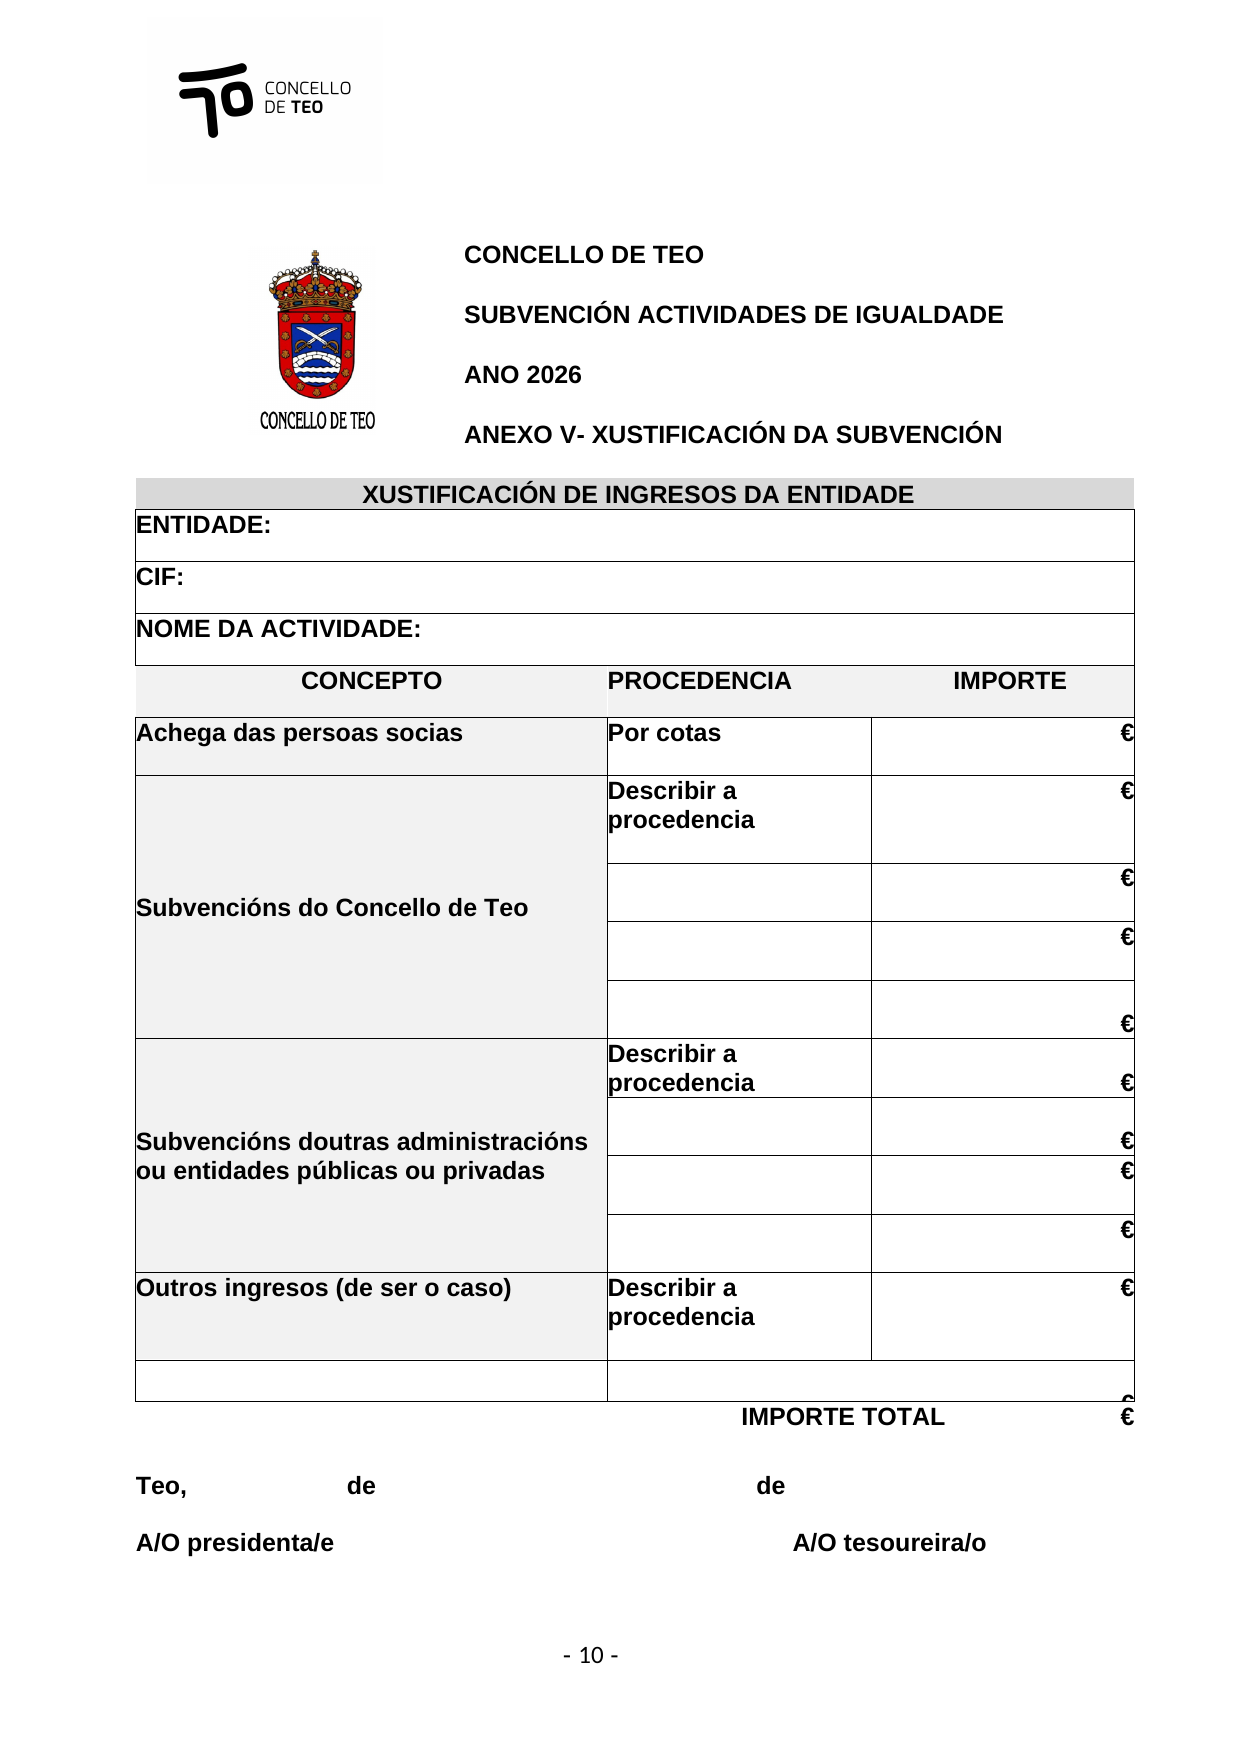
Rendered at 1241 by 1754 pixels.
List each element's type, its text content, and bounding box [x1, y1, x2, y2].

table_cell Describir a procedencia [608, 1039, 871, 1097]
table_cell € [872, 1273, 1134, 1359]
table_cell € [872, 776, 1134, 862]
table_cell [136, 209, 464, 477]
table_cell IMPORTE TOTAL [136, 1402, 945, 1442]
table_cell Subvencións doutras administracións ou entidades públicas ou privadas [136, 1039, 607, 1272]
table_cell [608, 1156, 871, 1214]
table_cell IMPORTE [886, 666, 1134, 717]
table_cell € [872, 1156, 1134, 1214]
table_cell € [872, 1098, 1134, 1155]
table_cell [608, 1098, 871, 1155]
table_cell Teo, [136, 1442, 347, 1500]
table_cell [608, 981, 871, 1038]
table_cell NOME DA ACTIVIDADE: [136, 614, 1134, 664]
table_cell [608, 864, 871, 921]
picture [147, 17, 383, 184]
table_cell Outros ingresos (de ser o caso) [136, 1273, 607, 1359]
table_cell € [945, 1402, 1134, 1442]
table_cell [464, 329, 1134, 357]
table_cell Describir a procedencia [608, 776, 871, 862]
table_cell CIF: [136, 562, 1134, 613]
table_cell € [872, 1039, 1134, 1097]
table_cell Describir a procedencia [608, 1273, 871, 1359]
table_cell € [608, 1361, 1134, 1401]
table_cell CONCEPTO [136, 666, 607, 717]
table_cell CONCELLO DE TEO [464, 238, 1134, 269]
table_cell PROCEDENCIA [608, 666, 886, 717]
table_cell de [347, 1442, 756, 1500]
table_cell ANEXO V- XUSTIFICACIÓN DA SUBVENCIÓN [464, 418, 1134, 449]
picture [248, 246, 376, 435]
table_cell € [872, 981, 1134, 1038]
table_cell [464, 209, 1134, 237]
table_cell [464, 269, 1134, 297]
table_cell de [756, 1442, 1134, 1500]
table_cell Subvencións do Concello de Teo [136, 776, 607, 1038]
table_cell ENTIDADE: [136, 510, 1134, 561]
table_cell [464, 389, 1134, 417]
table_cell XUSTIFICACIÓN DE INGRESOS DA ENTIDADE [136, 478, 1134, 509]
table_cell [136, 1361, 607, 1401]
table_cell € [872, 718, 1134, 775]
table_cell € [872, 922, 1134, 979]
table_cell Por cotas [608, 718, 871, 775]
table_cell Achega das persoas socias [136, 718, 607, 775]
table_cell [464, 449, 1134, 477]
table_cell A/O tesoureira/o [792, 1500, 1134, 1557]
table_cell € [872, 1215, 1134, 1272]
table_cell A/O presidenta/e [136, 1500, 792, 1557]
table_cell ANO 2026 [464, 358, 1134, 389]
table_cell [608, 922, 871, 979]
table_cell € [872, 864, 1134, 921]
table_cell SUBVENCIÓN ACTIVIDADES DE IGUALDADE [464, 298, 1134, 329]
table_cell [608, 1215, 871, 1272]
